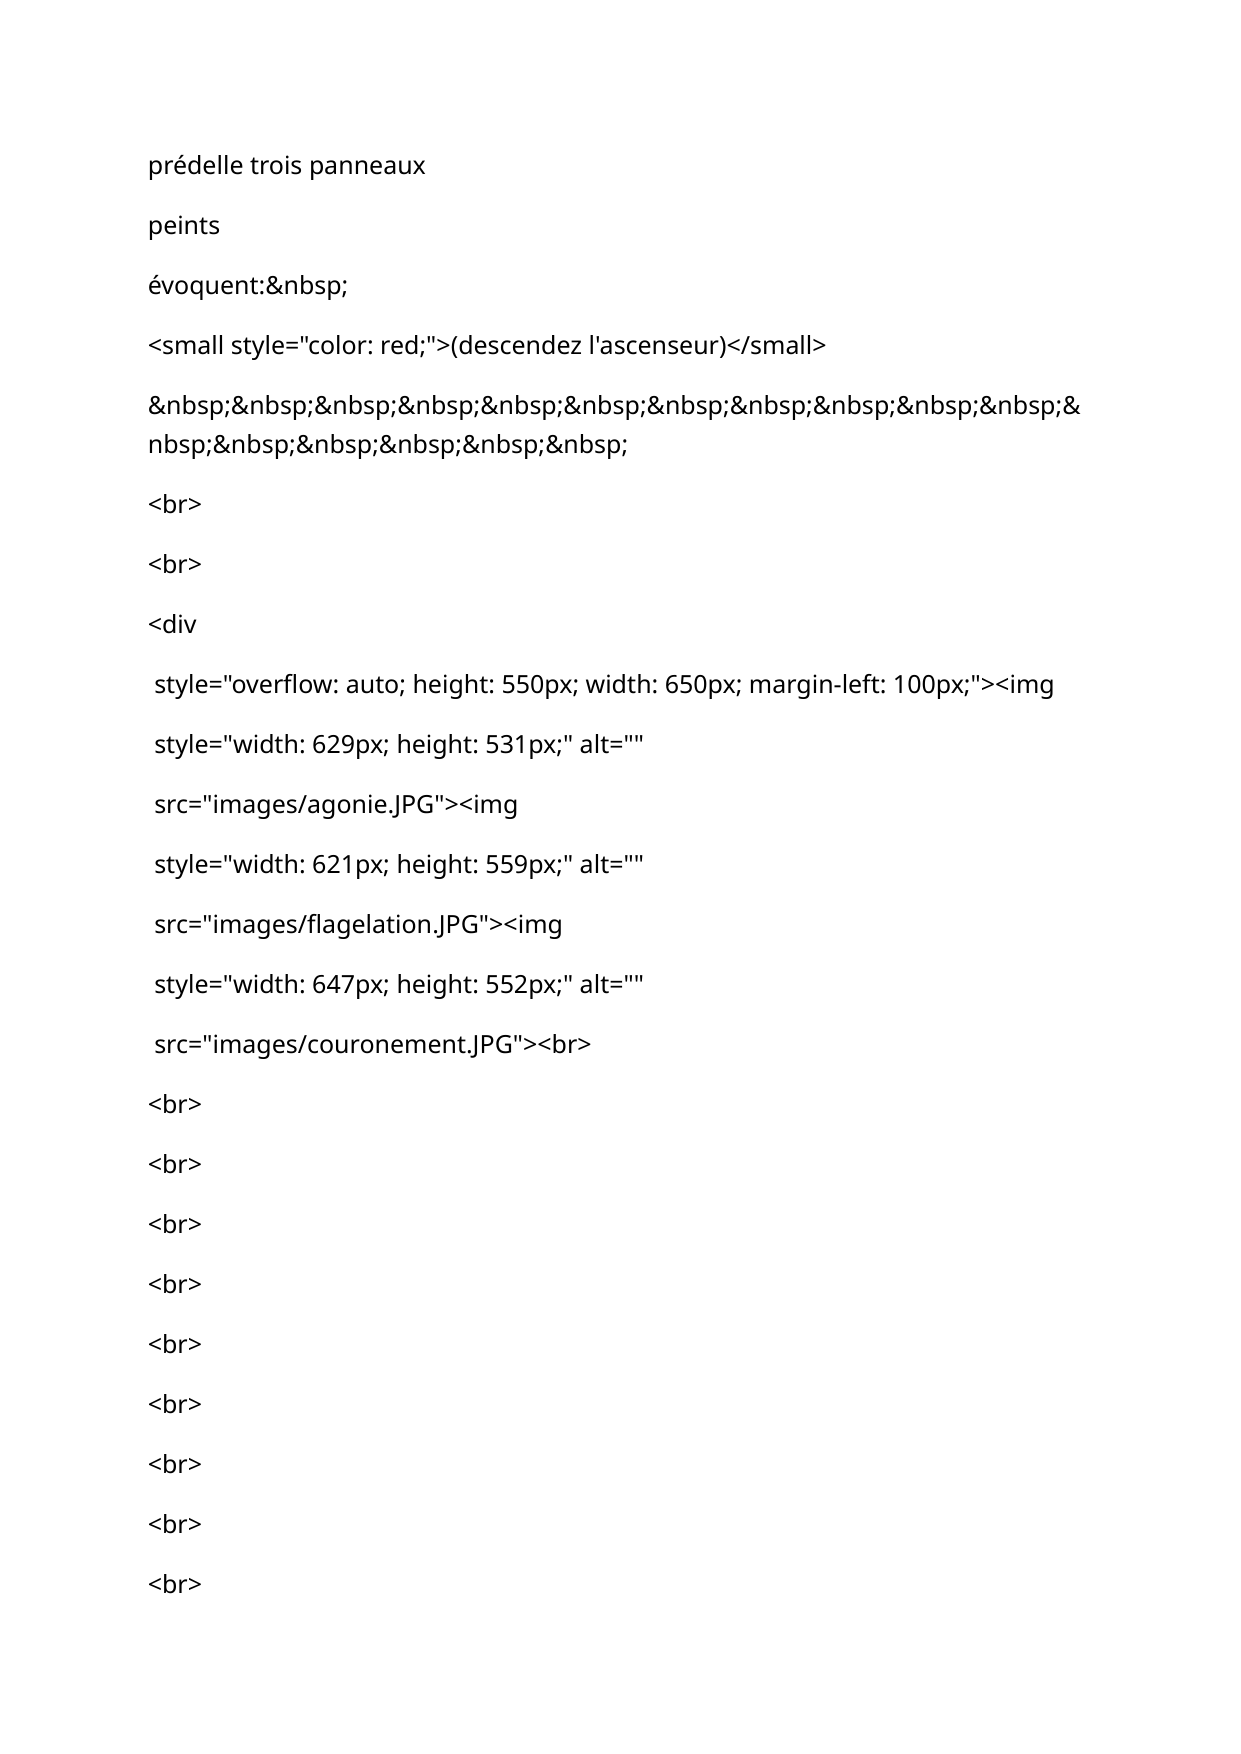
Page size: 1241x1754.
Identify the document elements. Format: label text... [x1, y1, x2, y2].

text style="width: 621px; height: 559px;" alt="" [148, 847, 1093, 881]
text <br> [148, 1207, 1093, 1241]
text <br> [148, 1087, 1093, 1121]
text style="width: 647px; height: 552px;" alt="" [148, 967, 1093, 1001]
text <br> [148, 1387, 1093, 1421]
text prédelle trois panneaux [148, 148, 1093, 182]
text style="width: 629px; height: 531px;" alt="" [148, 727, 1093, 761]
text <br> [148, 1267, 1093, 1301]
text style="overflow: auto; height: 550px; width: 650px; margin-left: 100px;"><img [148, 667, 1093, 701]
text <div [148, 607, 1093, 641]
text <br> [148, 1447, 1093, 1481]
text src="images/couronement.JPG"><br> [148, 1027, 1093, 1061]
text <br> [148, 1147, 1093, 1181]
text <br> [148, 1507, 1093, 1541]
text <br> [148, 547, 1093, 581]
text <small style="color: red;">(descendez l'ascenseur)</small> [148, 328, 1093, 362]
text peints [148, 208, 1093, 242]
text <br> [148, 1327, 1093, 1361]
text évoquent:&nbsp; [148, 268, 1093, 302]
text src="images/flagelation.JPG"><img [148, 907, 1093, 941]
text src="images/agonie.JPG"><img [148, 787, 1093, 821]
text <br> [148, 1567, 1093, 1601]
text &nbsp;&nbsp;&nbsp;&nbsp;&nbsp;&nbsp;&nbsp;&nbsp;&nbsp;&nbsp;&nbsp;&nbsp;&nbsp;&nbsp;&nbsp;&nbsp;&nbsp; [148, 388, 1093, 461]
text <br> [148, 487, 1093, 521]
